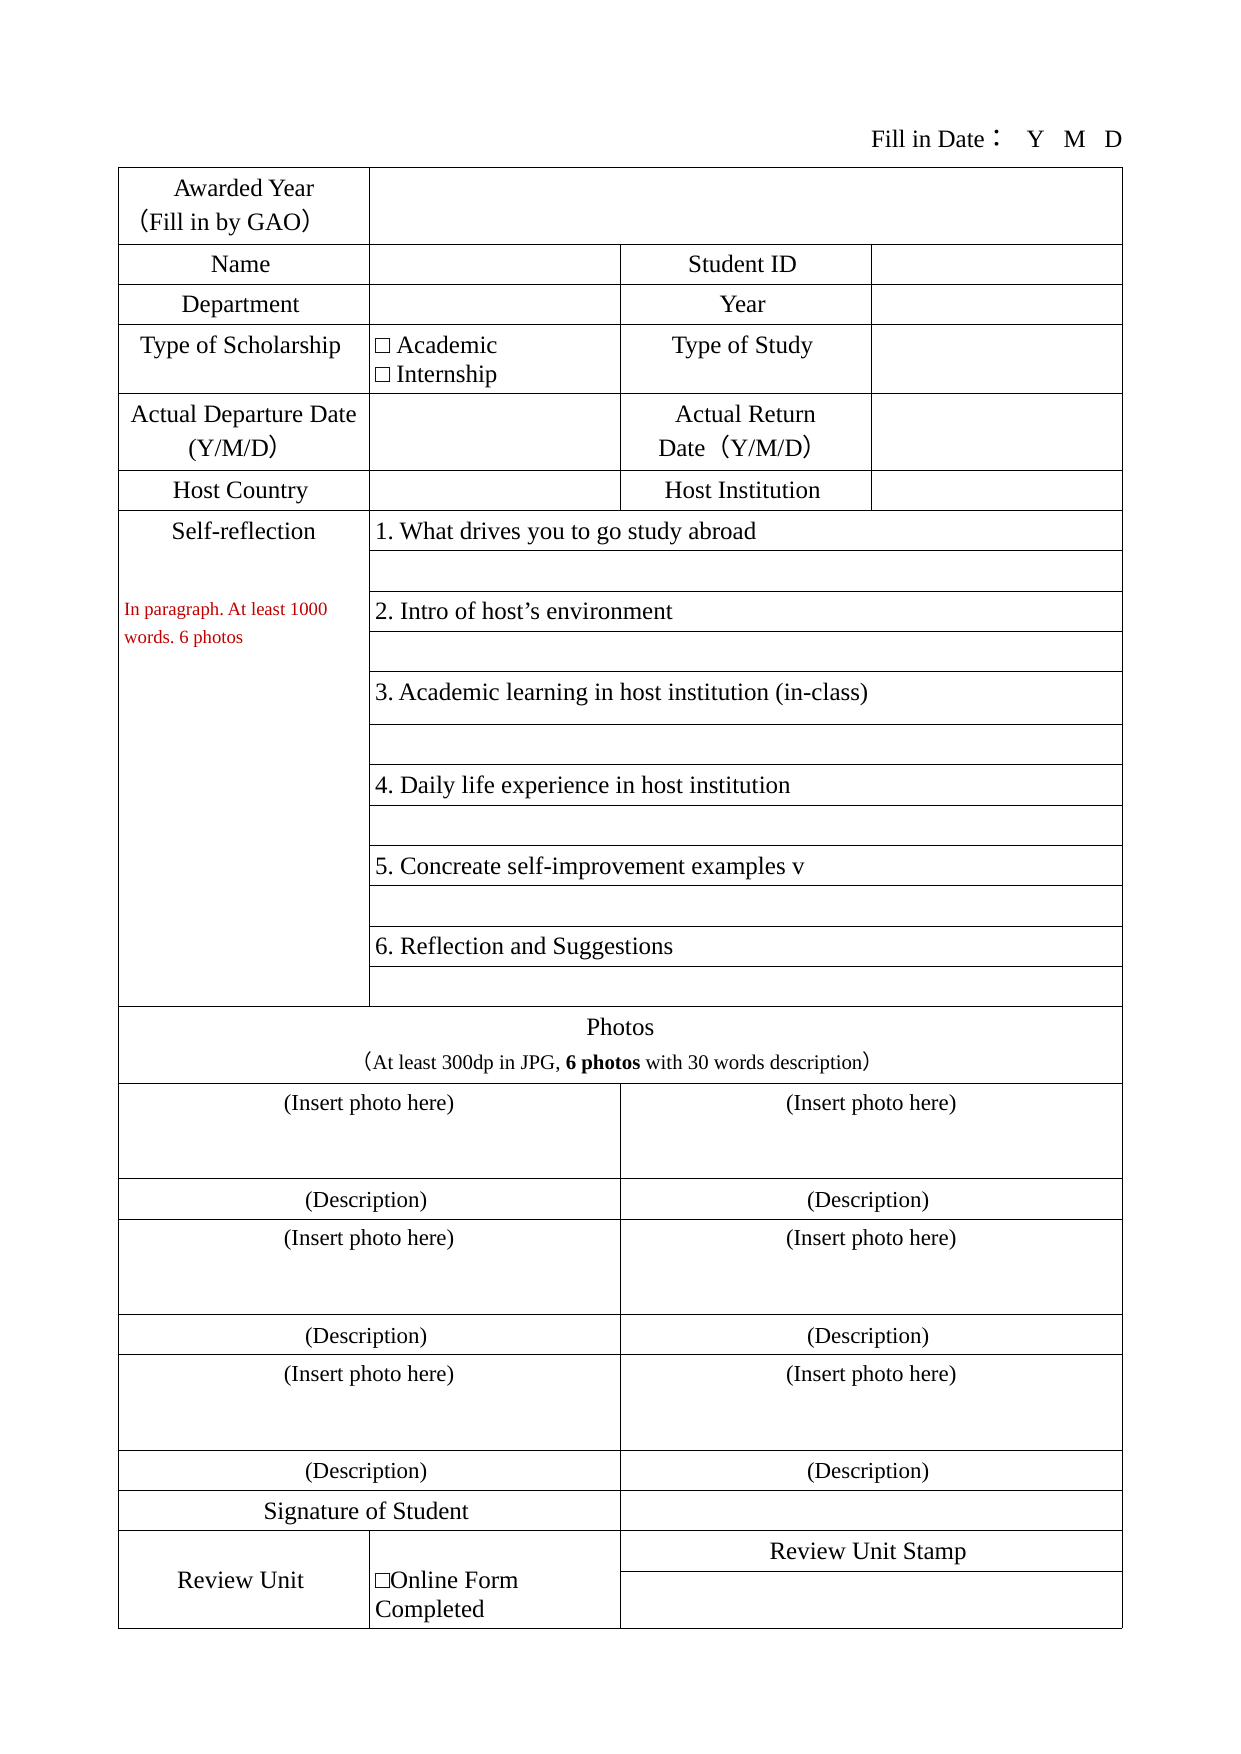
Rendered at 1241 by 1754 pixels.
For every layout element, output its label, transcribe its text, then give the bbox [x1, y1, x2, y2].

table_cell [370, 806, 1122, 845]
table_cell Actual Return Date（Y/M/D） [621, 394, 871, 470]
table_cell 1. What drives you to go study abroad [370, 511, 1122, 550]
table_cell [370, 886, 1122, 926]
table_cell □ Academic □ Internship [370, 325, 620, 393]
table_cell (Insert photo here) [621, 1220, 1122, 1314]
table_cell □Online Form Completed [370, 1531, 620, 1628]
table_cell Type of Study [621, 325, 871, 393]
table_cell [370, 285, 620, 324]
table_cell (Insert photo here) [119, 1084, 620, 1178]
table_header [370, 168, 1122, 243]
table_cell Name [119, 245, 369, 284]
table_cell [370, 394, 620, 470]
table_cell Host Institution [621, 471, 871, 510]
text Fill in Date： Y M D [118, 118, 1122, 154]
table_cell [872, 325, 1122, 393]
table_cell Host Country [119, 471, 369, 510]
table_cell (Description) [621, 1451, 1122, 1490]
table_cell Department [119, 285, 369, 324]
table_cell Review Unit [119, 1531, 369, 1628]
table_cell [872, 285, 1122, 324]
table_cell Student ID [621, 245, 871, 284]
table_cell [370, 245, 620, 284]
table_cell 5. Concreate self-improvement examples v [370, 846, 1122, 885]
table_cell [370, 967, 1122, 1006]
table_cell Actual Departure Date (Y/M/D） [119, 394, 369, 470]
table_cell 2. Intro of host’s environment [370, 592, 1122, 631]
table_cell [872, 245, 1122, 284]
table_cell (Description) [621, 1179, 1122, 1218]
table_cell [370, 632, 1122, 671]
table_cell (Insert photo here) [119, 1355, 620, 1450]
table_cell Year [621, 285, 871, 324]
table_cell Self-reflection In paragraph. At least 1000 words. 6 photos [119, 511, 369, 1006]
table_cell [370, 551, 1122, 591]
table_cell (Insert photo here) [621, 1355, 1122, 1450]
table_cell (Description) [119, 1315, 620, 1354]
table_cell (Description) [119, 1179, 620, 1218]
table_cell [370, 725, 1122, 764]
table_header Awarded Year （Fill in by GAO） [119, 168, 369, 243]
table_cell (Insert photo here) [621, 1084, 1122, 1178]
table_cell (Insert photo here) [119, 1220, 620, 1314]
table_cell (Description) [621, 1315, 1122, 1354]
table_cell [370, 471, 620, 510]
table_cell Photos （At least 300dp in JPG, 6 photos with 30 words description） [119, 1007, 1122, 1083]
table_cell 3. Academic learning in host institution (in-class) [370, 672, 1122, 724]
table_cell [621, 1572, 1122, 1628]
table_cell [872, 471, 1122, 510]
table_cell Signature of Student [119, 1491, 620, 1530]
table_cell Review Unit Stamp [621, 1531, 1122, 1571]
table_cell [621, 1491, 1122, 1530]
table_cell Type of Scholarship [119, 325, 369, 393]
table_cell (Description) [119, 1451, 620, 1490]
table_cell 4. Daily life experience in host institution [370, 765, 1122, 805]
table_cell 6. Reflection and Suggestions [370, 927, 1122, 966]
table_cell [872, 394, 1122, 470]
